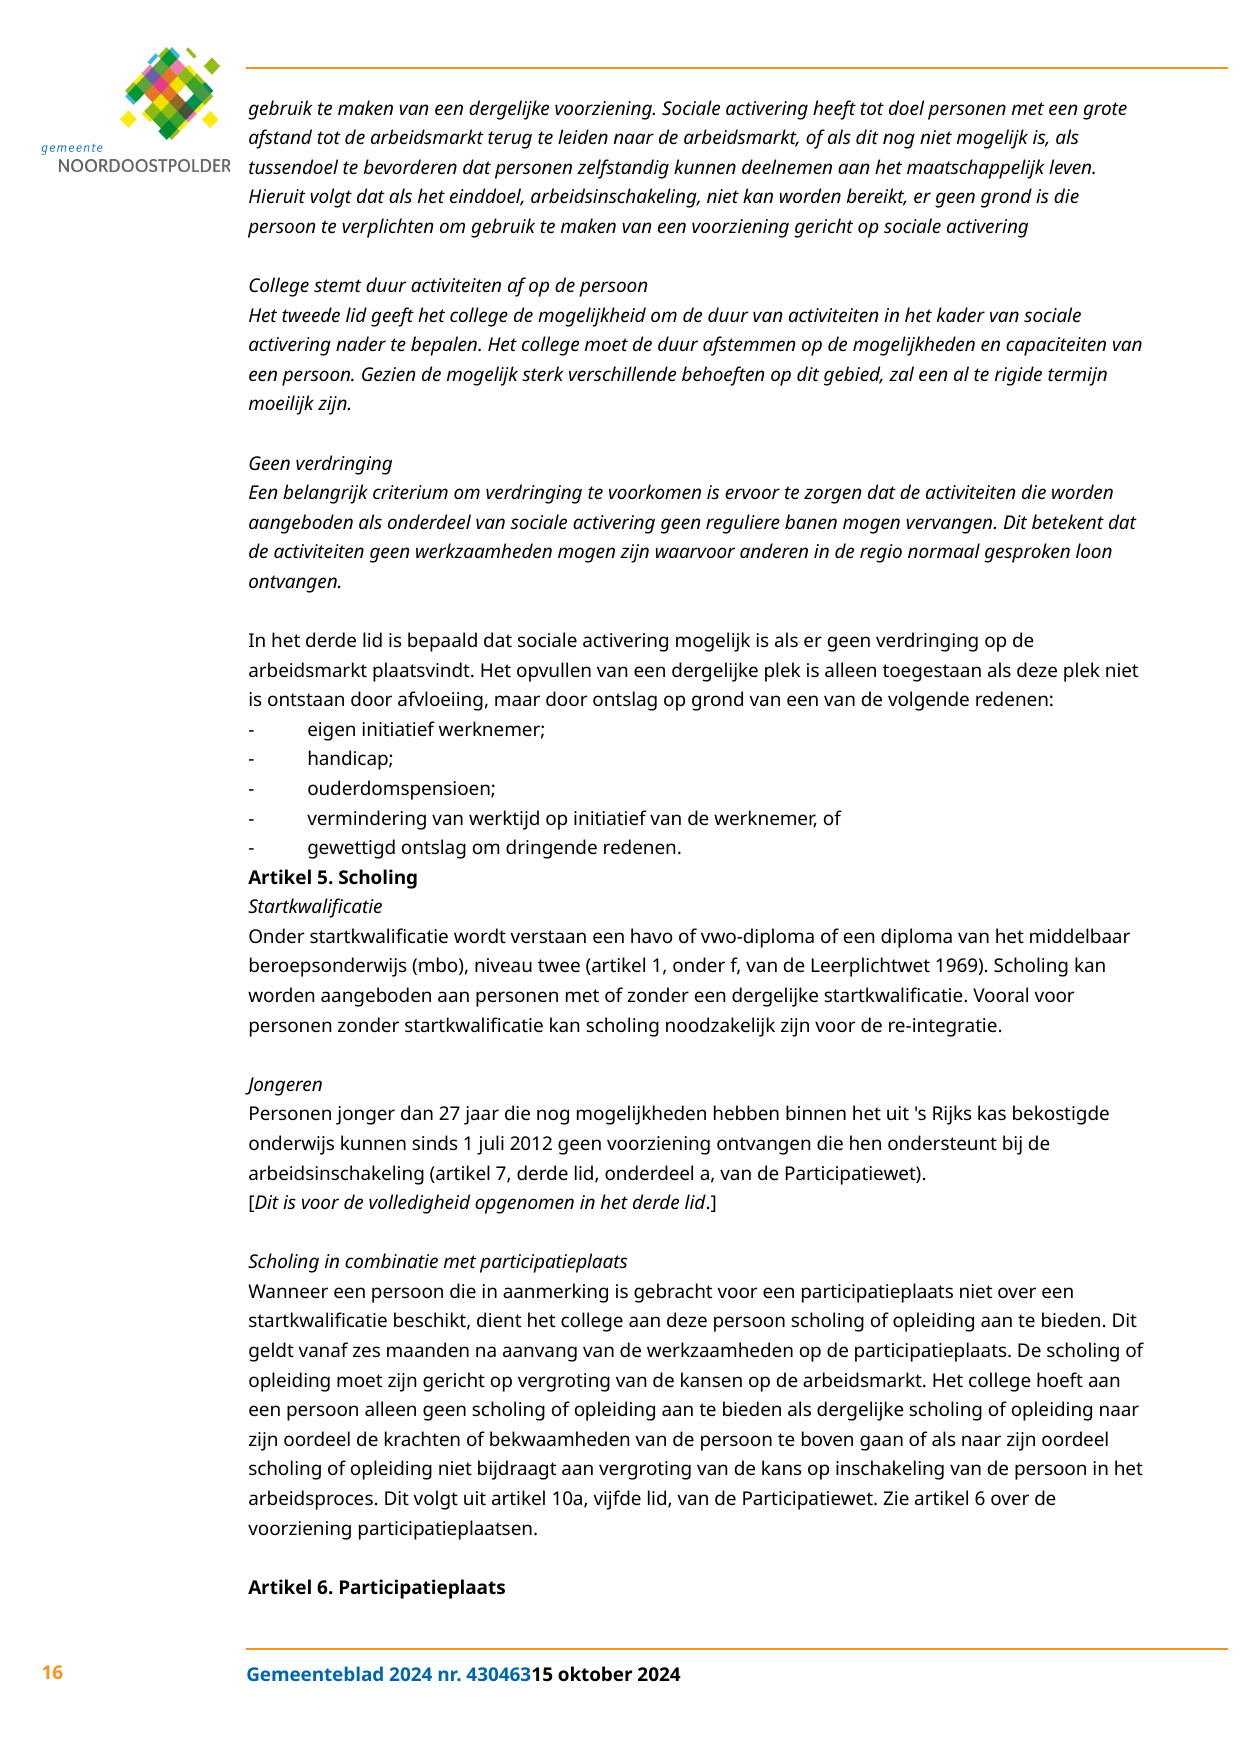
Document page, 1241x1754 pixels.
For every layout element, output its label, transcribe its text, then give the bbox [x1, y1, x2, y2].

text Artikel 5. Scholing [248, 864, 1152, 890]
text Een belangrijk criterium om verdringing te voorkomen is ervoor te zorgen dat de activiteiten die worden aangeboden als onderdeel van sociale activering geen reguliere banen mogen vervangen. Dit betekent dat de activiteiten geen werkzaamheden mogen zijn waarvoor anderen in de regio normaal gesproken loon ontvangen. [248, 479, 1152, 594]
list vermindering van werktijd op initiatief van de werknemer, of [248, 805, 1152, 831]
text Onder startkwalificatie wordt verstaan een havo of vwo-diploma of een diploma van het middelbaar beroepsonderwijs (mbo), niveau twee (artikel 1, onder f, van de Leerplichtwet 1969). Scholing kan worden aangeboden aan personen met of zonder een dergelijke startkwalificatie. Vooral voor personen zonder startkwalificatie kan scholing noodzakelijk zijn voor de re-integratie. [248, 923, 1152, 1038]
text Geen verdringing [248, 450, 1152, 476]
list gewettigd ontslag om dringende redenen. [248, 834, 1152, 860]
picture [41, 47, 231, 172]
text Scholing in combinatie met participatieplaats [248, 1248, 1152, 1274]
text gebruik te maken van een dergelijke voorziening. Sociale activering heeft tot doel personen met een grote afstand tot de arbeidsmarkt terug te leiden naar de arbeidsmarkt, of als dit nog niet mogelijk is, als tussendoel te bevorderen dat personen zelfstandig kunnen deelnemen aan het maatschappelijk leven. Hieruit volgt dat als het einddoel, arbeidsinschakeling, niet kan worden bereikt, er geen grond is die persoon te verplichten om gebruik te maken van een voorziening gericht op sociale activering [248, 95, 1152, 239]
text Het tweede lid geeft het college de mogelijkheid om de duur van activiteiten in het kader van sociale activering nader te bepalen. Het college moet de duur afstemmen op de mogelijkheden en capaciteiten van een persoon. Gezien de mogelijk sterk verschillende behoeften op dit gebied, zal een al te rigide termijn moeilijk zijn. [248, 302, 1152, 416]
text [Dit is voor de volledigheid opgenomen in het derde lid.] [248, 1189, 1152, 1215]
text Wanneer een persoon die in aanmerking is gebracht voor een participatieplaats niet over een startkwalificatie beschikt, dient het college aan deze persoon scholing of opleiding aan te bieden. Dit geldt vanaf zes maanden na aanvang van de werkzaamheden op de participatieplaats. De scholing of opleiding moet zijn gericht op vergroting van de kansen op de arbeidsmarkt. Het college hoeft aan een persoon alleen geen scholing of opleiding aan te bieden als dergelijke scholing of opleiding naar zijn oordeel de krachten of bekwaamheden van de persoon te boven gaan of als naar zijn oordeel scholing of opleiding niet bijdraagt aan vergroting van de kans op inschakeling van de persoon in het arbeidsproces. Dit volgt uit artikel 10a, vijfde lid, van de Participatiewet. Zie artikel 6 over de voorziening participatieplaatsen. [248, 1278, 1152, 1541]
list ouderdomspensioen; [248, 775, 1152, 801]
text Artikel 6. Participatieplaats [248, 1574, 1152, 1600]
list eigen initiatief werknemer; [248, 716, 1152, 742]
text Jongeren [248, 1071, 1152, 1097]
text Personen jonger dan 27 jaar die nog mogelijkheden hebben binnen het uit 's Rijks kas bekostigde onderwijs kunnen sinds 1 juli 2012 geen voorziening ontvangen die hen ondersteunt bij de arbeidsinschakeling (artikel 7, derde lid, onderdeel a, van de Participatiewet). [248, 1101, 1152, 1186]
text College stemt duur activiteiten af op de persoon [248, 272, 1152, 298]
text Startkwalificatie [248, 893, 1152, 919]
text In het derde lid is bepaald dat sociale activering mogelijk is als er geen verdringing op de arbeidsmarkt plaatsvindt. Het opvullen van een dergelijke plek is alleen toegestaan als deze plek niet is ontstaan door afvloeiing, maar door ontslag op grond van een van de volgende redenen: [248, 627, 1152, 712]
list handicap; [248, 746, 1152, 771]
